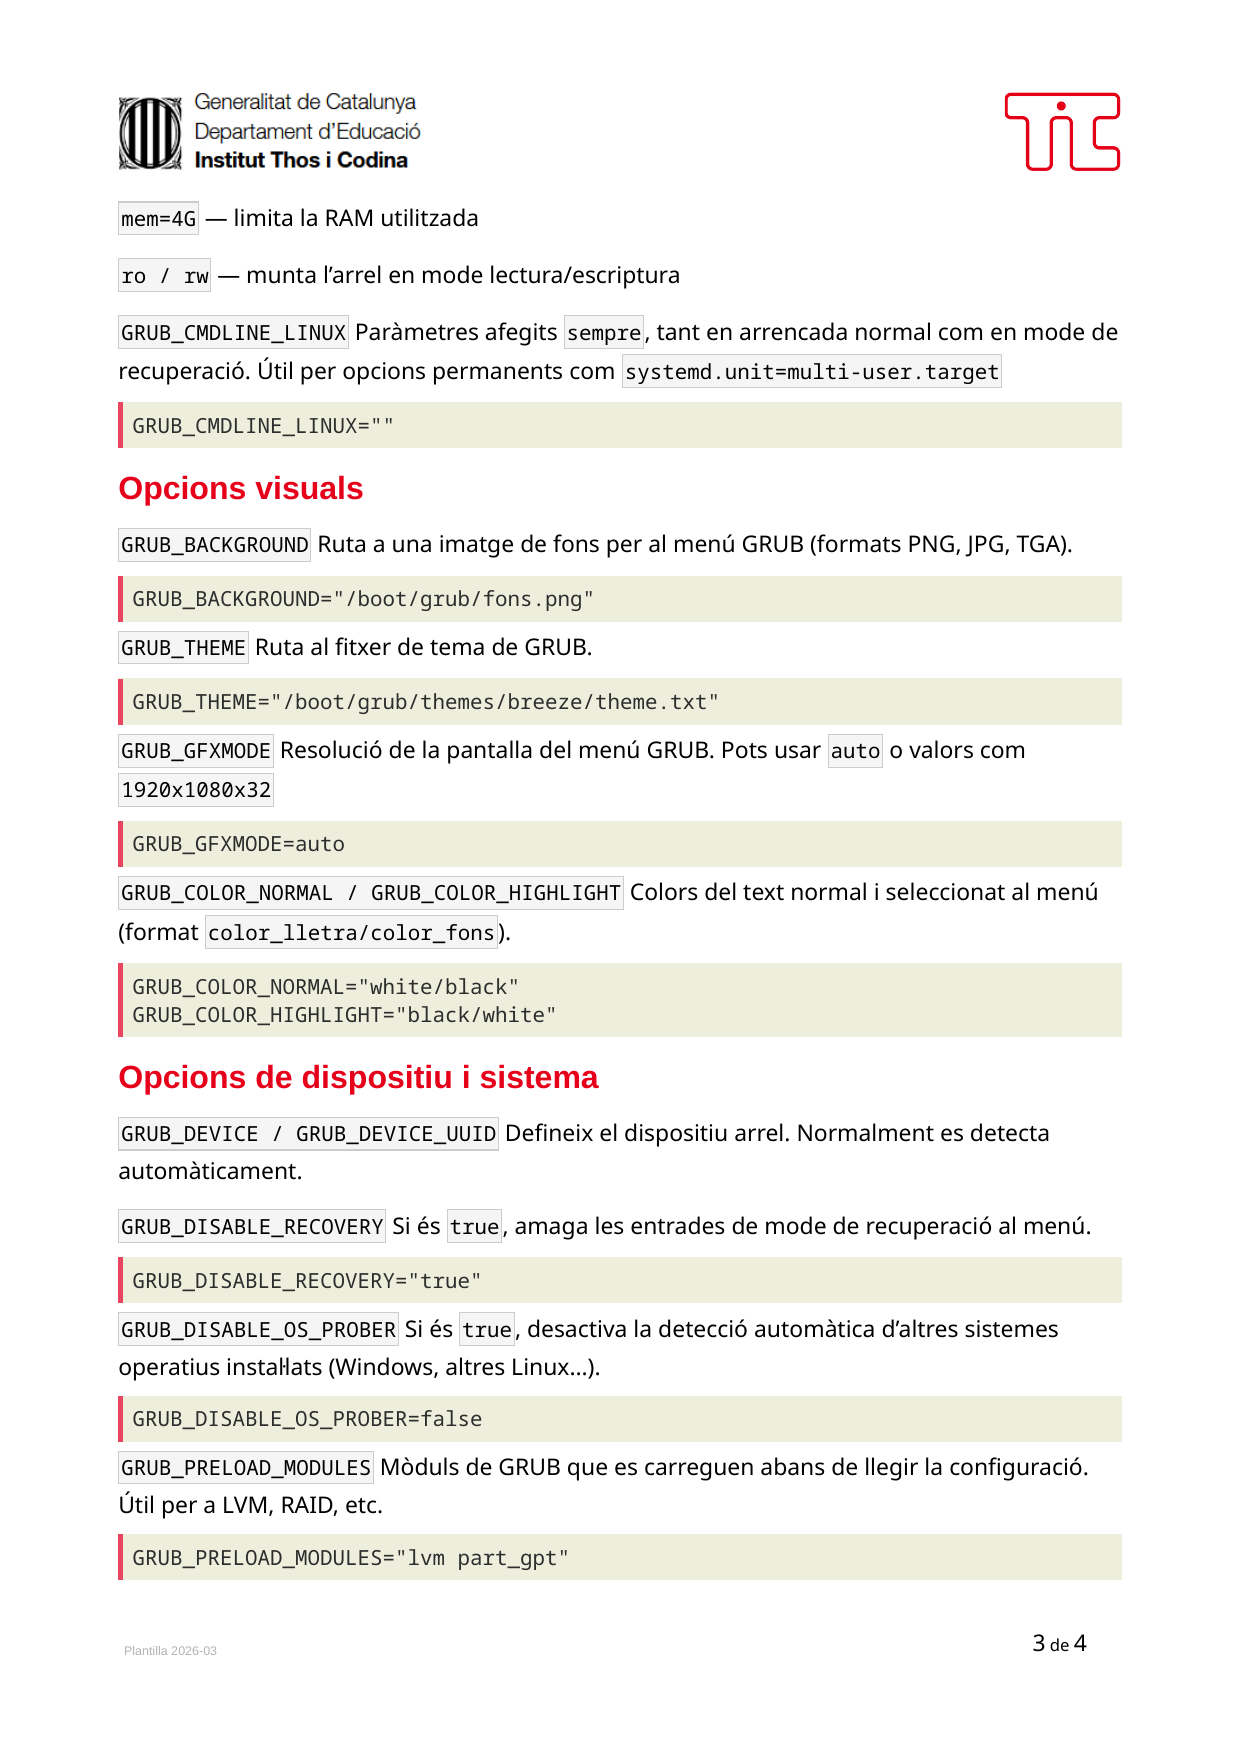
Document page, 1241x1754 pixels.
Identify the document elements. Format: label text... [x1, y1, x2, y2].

text GRUB_CMDLINE_LINUX="" [123, 402, 1122, 448]
subtitle Opcions visuals [118, 469, 1122, 506]
text GRUB_THEME="/boot/grub/themes/breeze/theme.txt" [118, 678, 1122, 725]
text GRUB_DISABLE_OS_PROBER=false [123, 1396, 1122, 1442]
text GRUB_GFXMODE=auto [123, 821, 1122, 867]
subtitle Opcions de dispositiu i sistema [118, 1058, 1122, 1095]
text GRUB_DEVICE / GRUB_DEVICE_UUID Defineix el dispositiu arrel. Normalment es detecta automàticament. [118, 1117, 1122, 1187]
picture [118, 92, 422, 171]
text GRUB_BACKGROUND Ruta a una imatge de fons per al menú GRUB (formats PNG, JPG, TGA). [311, 527, 1122, 562]
text GRUB_COLOR_NORMAL="white/black" [123, 963, 1122, 1000]
text GRUB_COLOR_NORMAL / GRUB_COLOR_HIGHLIGHT Colors del text normal i seleccionat al menú (format color_lletra/color_fons). [118, 876, 1122, 949]
text GRUB_PRELOAD_MODULES Mòduls de GRUB que es carreguen abans de llegir la configuració. Útil per a LVM, RAID, etc. [118, 1451, 1122, 1521]
text GRUB_BACKGROUND="/boot/grub/fons.png" [123, 576, 1122, 622]
text ro / rw — munta l’arrel en mode lectura/escriptura [211, 258, 1122, 292]
text GRUB_DISABLE_OS_PROBER Si és true, desactiva la detecció automàtica d’altres sistemes operatius instal·lats (Windows, altres Linux…). [118, 1312, 1122, 1382]
text GRUB_DISABLE_RECOVERY Si és true, amaga les entrades de mode de recuperació al menú. [386, 1209, 447, 1243]
picture [1004, 92, 1123, 171]
text GRUB_DISABLE_RECOVERY="true" [123, 1257, 1122, 1303]
text GRUB_PRELOAD_MODULES="lvm part_gpt" [123, 1534, 1122, 1580]
text GRUB_GFXMODE Resolució de la pantalla del menú GRUB. Pots usar auto o valors com 1920x1080x32 [118, 733, 1122, 807]
text GRUB_DISABLE_RECOVERY Si és true, amaga les entrades de mode de recuperació al menú. [502, 1209, 1122, 1243]
text mem=4G — limita la RAM utilitzada [199, 201, 1122, 235]
text GRUB_THEME Ruta al fitxer de tema de GRUB. [249, 631, 1122, 664]
text GRUB_CMDLINE_LINUX Paràmetres afegits sempre, tant en arrencada normal com en mode de recuperació. Útil per opcions permanents com systemd.unit=multi-user.target [118, 315, 1122, 388]
text GRUB_COLOR_HIGHLIGHT="black/white" [123, 1000, 1122, 1037]
